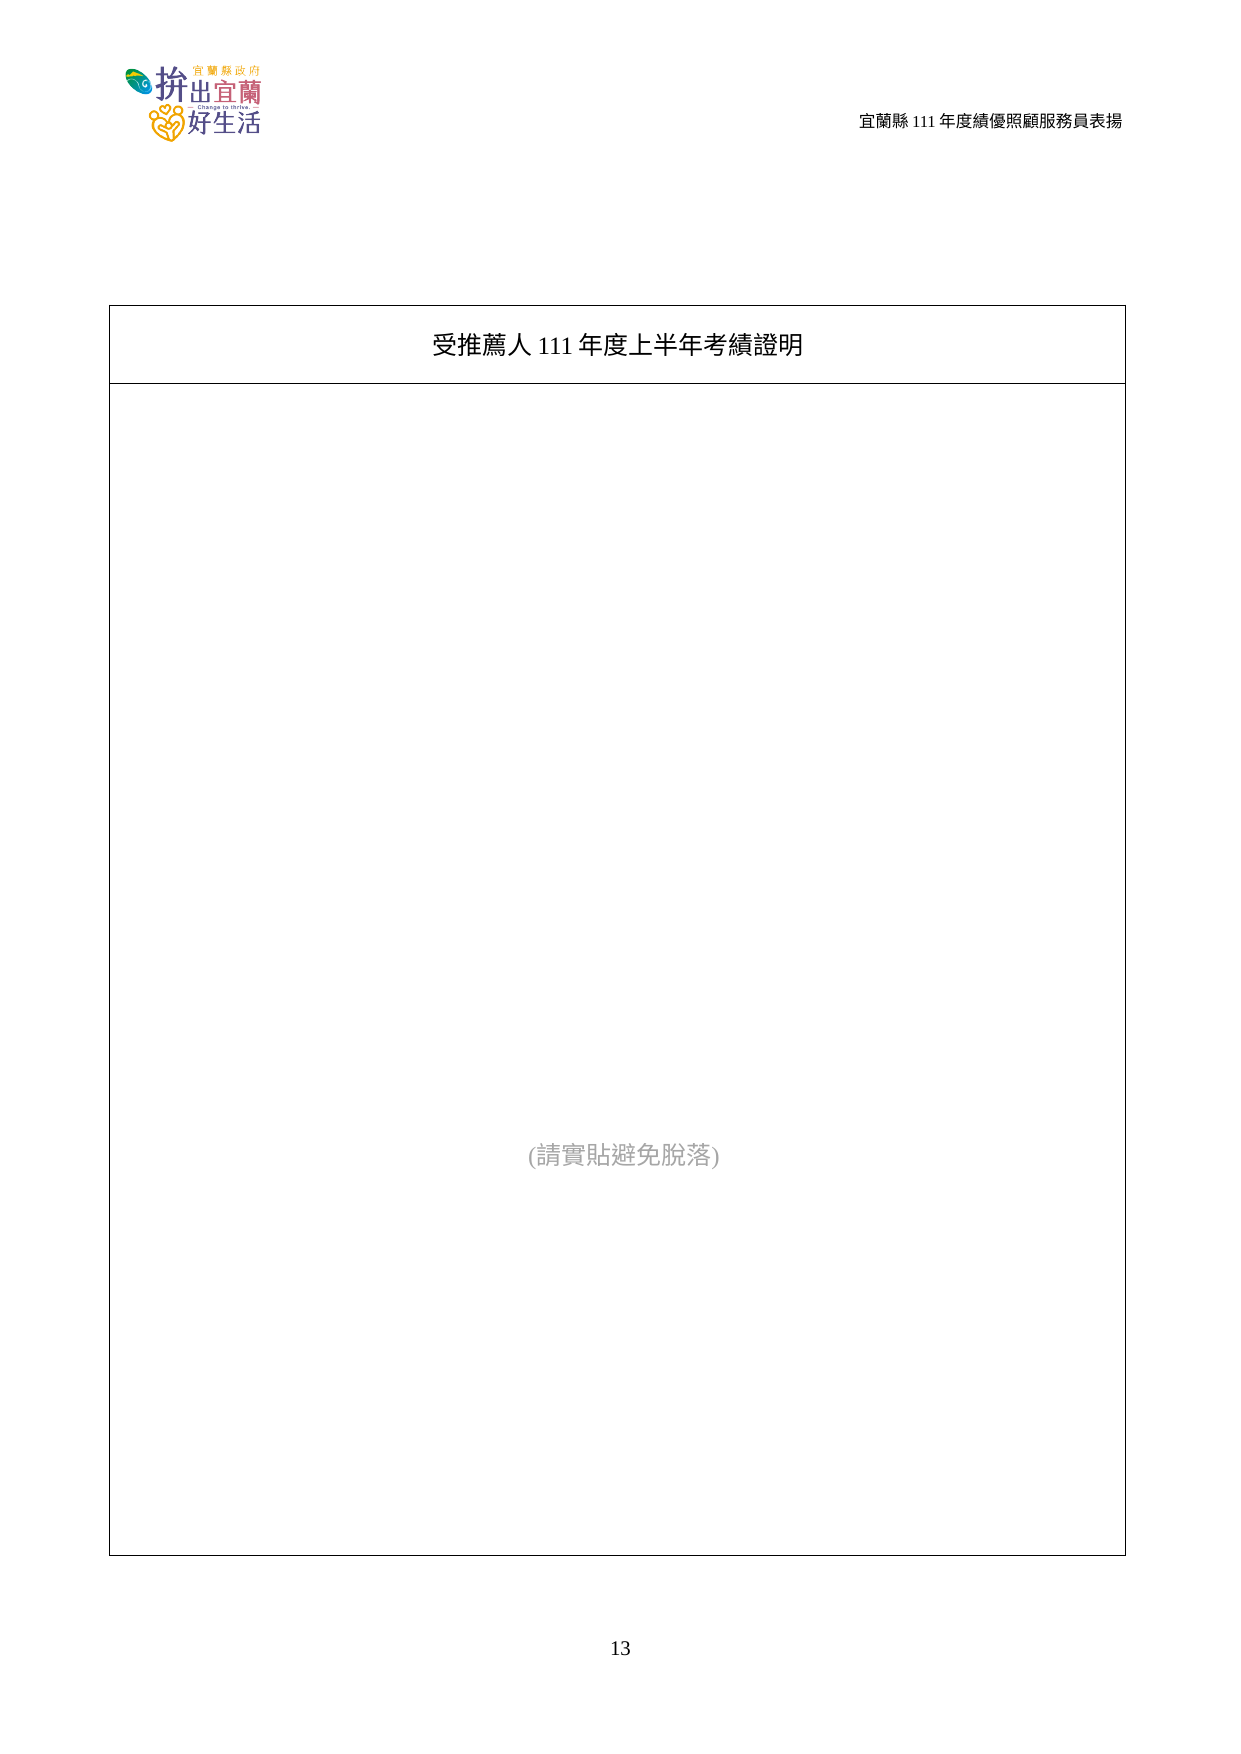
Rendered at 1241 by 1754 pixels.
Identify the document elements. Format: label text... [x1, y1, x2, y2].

table_header 受推薦人111年度上半年考績證明 [110, 306, 1125, 382]
table_cell (請實貼避免脫落) [110, 384, 1125, 1554]
